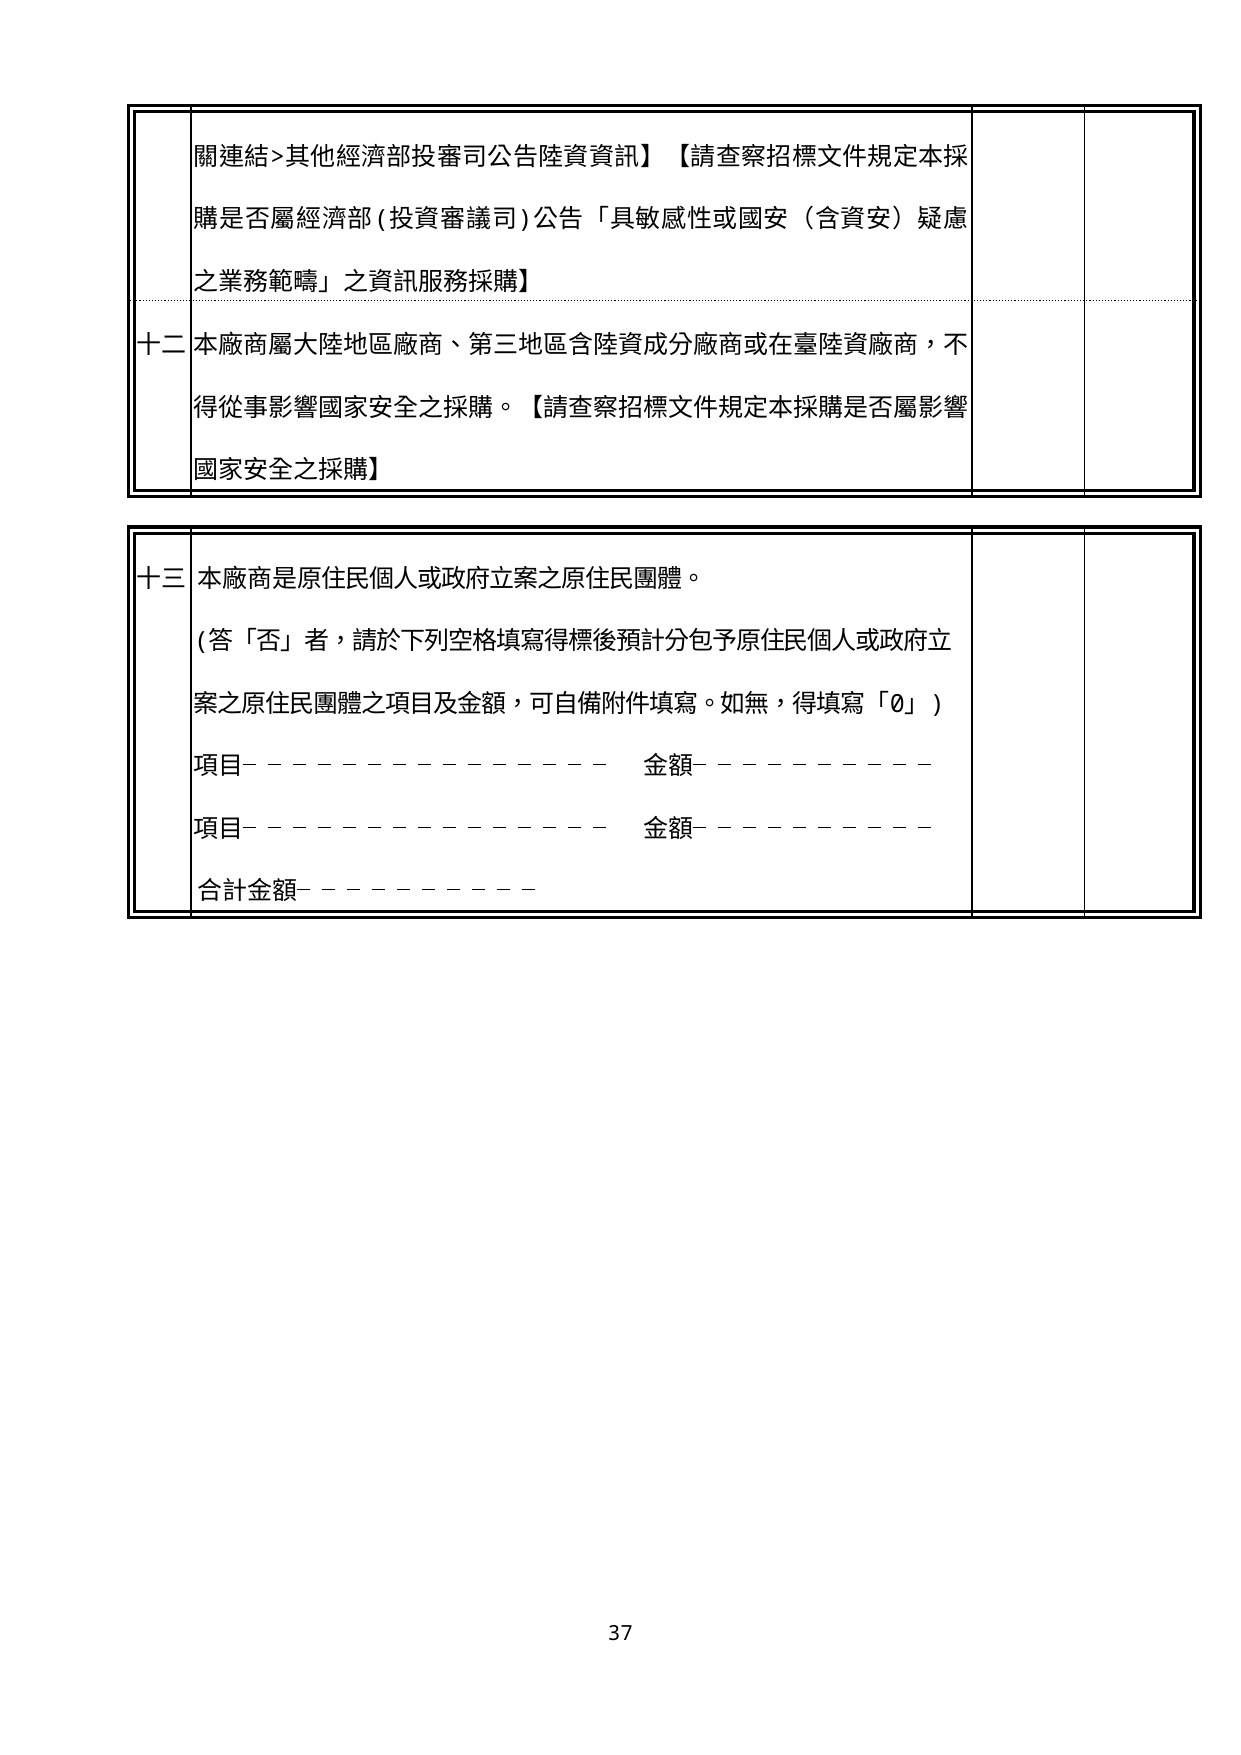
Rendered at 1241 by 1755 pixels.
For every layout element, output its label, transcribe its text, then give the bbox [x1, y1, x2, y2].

table_header [973, 535, 1084, 910]
table_header 本廠商是原住民個人或政府立案之原住民團體。 (答「否」者，請於下列空格填寫得標後預計分包予原住民個人或政府立案之原住民團體之項目及金額，可自備附件填寫。如無，得填寫「0」) 項目╴╴╴╴╴╴╴╴╴╴╴╴╴╴╴ 金額╴╴╴╴╴╴╴╴╴╴ 項目╴╴╴╴╴╴╴╴╴╴╴╴╴╴╴ 金額╴╴╴╴╴╴╴╴╴╴ 合計金額╴╴╴╴╴╴╴╴╴╴ [192, 535, 971, 910]
table_header 十三 [132, 529, 190, 910]
table_header [1085, 107, 1197, 300]
table_header [1085, 535, 1192, 910]
table_cell [973, 300, 1084, 489]
table_cell [1085, 300, 1192, 489]
table_header [1085, 113, 1192, 300]
table_header 關連結>其他經濟部投審司公告陸資資訊】【請查察招標文件規定本採購是否屬經濟部(投資審議司)公告「具敏感性或國安（含資安）疑慮之業務範疇」之資訊服務採購】 [192, 113, 971, 300]
table_cell 本廠商屬大陸地區廠商、第三地區含陸資成分廠商或在臺陸資廠商，不得從事影響國家安全之採購。【請查察招標文件規定本採購是否屬影響國家安全之採購】 [192, 300, 971, 489]
table_cell 十二 [136, 300, 190, 489]
table_header [132, 107, 190, 300]
table_header [1085, 529, 1197, 910]
table_header [973, 113, 1084, 300]
